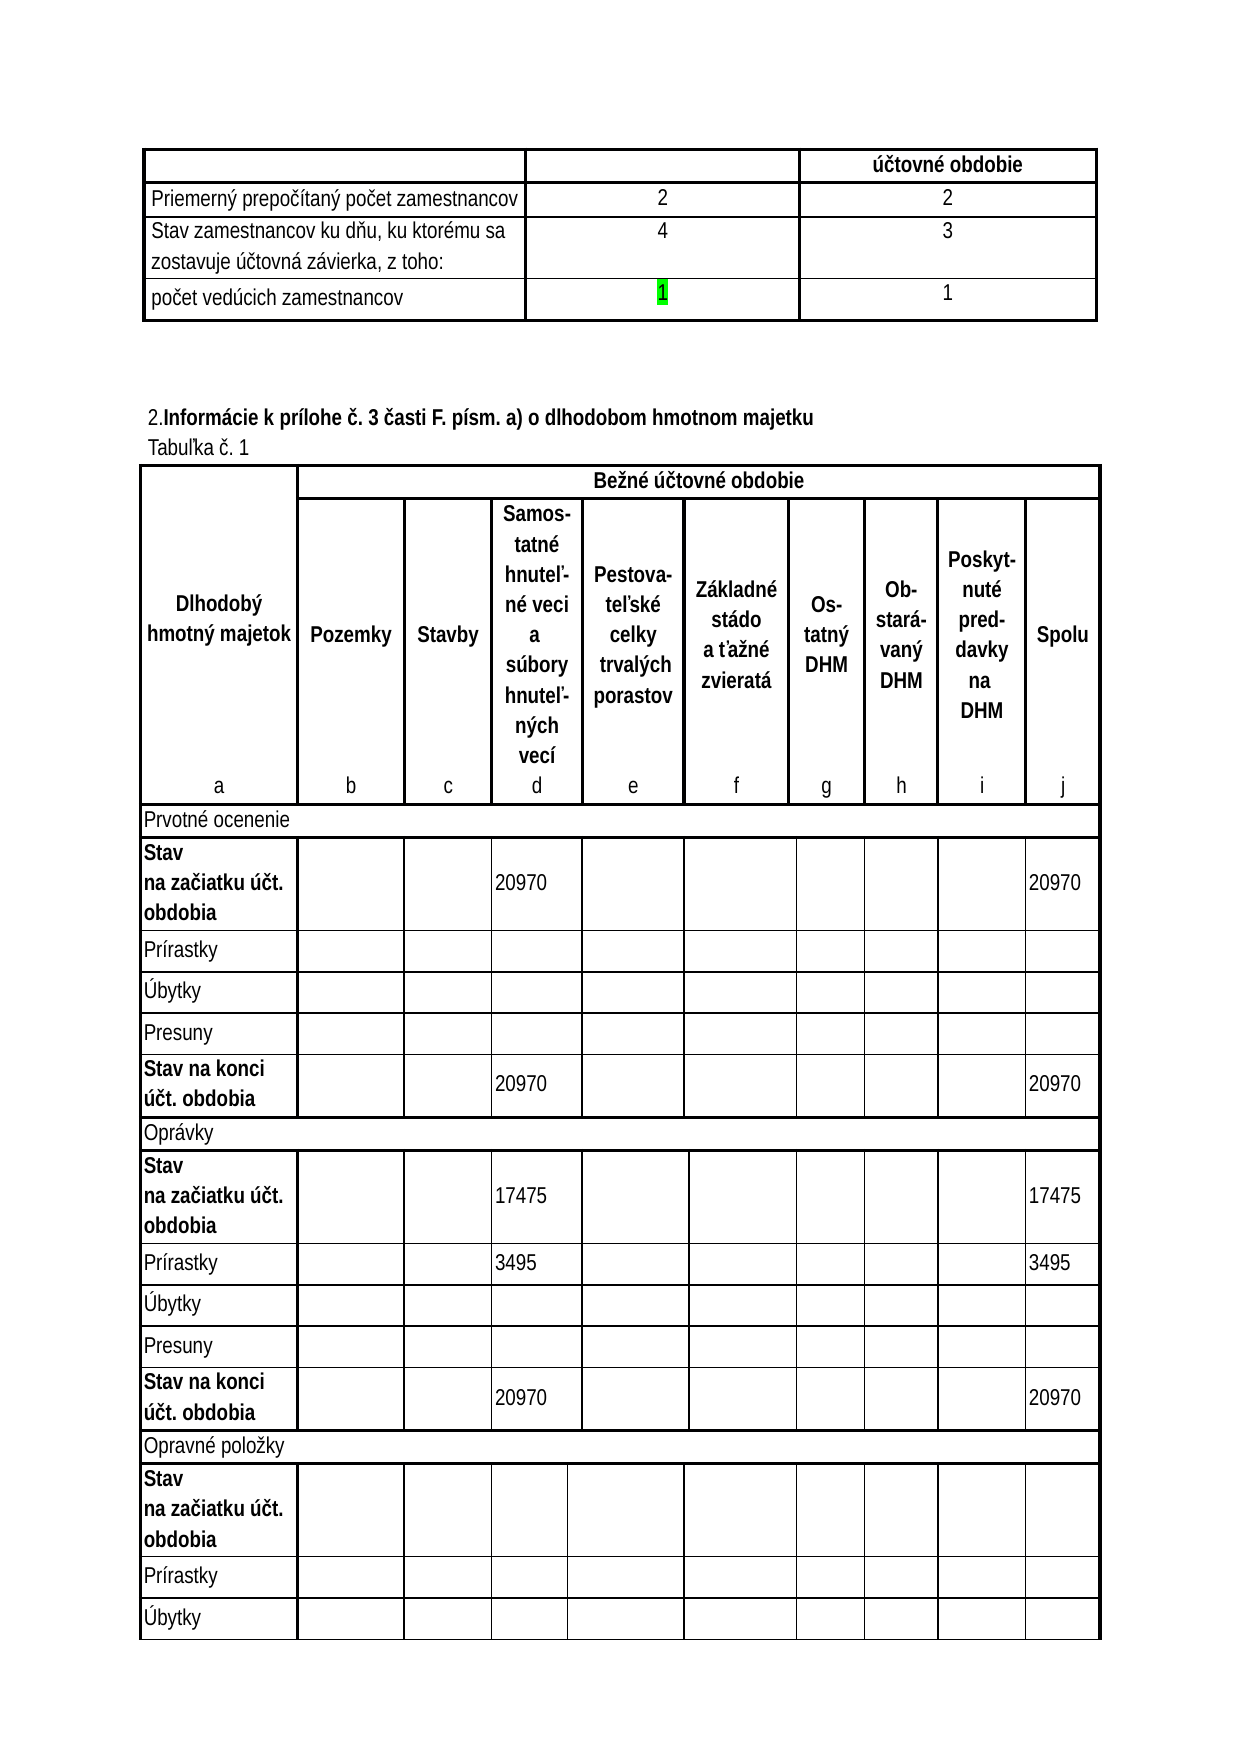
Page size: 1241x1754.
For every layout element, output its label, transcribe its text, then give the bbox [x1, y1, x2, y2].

table_header [146, 151, 524, 181]
table_cell 3495 [1026, 1244, 1098, 1284]
table_cell Prírastky [142, 1557, 296, 1597]
table_cell [797, 839, 864, 929]
table_cell [492, 973, 581, 1012]
table_cell 20970 [492, 1368, 581, 1429]
table_cell [939, 1599, 1025, 1638]
table_cell [685, 839, 796, 929]
table_cell [405, 839, 491, 929]
table_cell [797, 1244, 864, 1284]
table_cell [299, 1152, 403, 1243]
table_cell Stavby [406, 500, 490, 772]
table_cell [797, 1327, 864, 1367]
table_cell [299, 1557, 403, 1597]
table_cell [583, 1286, 688, 1325]
table_cell [299, 1368, 403, 1429]
table_cell [583, 1055, 683, 1116]
table_cell [583, 973, 683, 1012]
table_cell [797, 931, 864, 971]
table_cell [405, 1368, 491, 1429]
table_cell [685, 1557, 796, 1597]
table_cell [939, 1286, 1025, 1325]
table_cell Pestova-teľské celky trvalých porastov [584, 500, 682, 772]
table_cell [1026, 1599, 1098, 1638]
table_cell [865, 1465, 937, 1556]
table_cell [583, 931, 683, 971]
table_cell [299, 1286, 403, 1325]
table_cell h [866, 772, 936, 802]
table_cell Stav na začiatku účt. obdobia [142, 1465, 296, 1556]
table_cell Spolu [1027, 500, 1098, 772]
table_cell e [584, 772, 682, 802]
table_cell [939, 1055, 1025, 1116]
table_cell [299, 1465, 403, 1556]
table_header Dlhodobý hmotný majetok [142, 467, 296, 772]
table_cell [492, 1557, 567, 1597]
table_cell [405, 1286, 491, 1325]
table_cell Stav na začiatku účt. obdobia [142, 839, 296, 929]
table_cell [939, 1244, 1025, 1284]
table_cell f [686, 772, 787, 802]
table_cell [865, 1244, 937, 1284]
table_cell [583, 1327, 688, 1367]
table_cell i [939, 772, 1024, 802]
table_cell [583, 839, 683, 929]
table_cell 20970 [492, 1055, 581, 1116]
table_cell [405, 973, 491, 1012]
table_cell [865, 1557, 937, 1597]
table_cell [939, 839, 1025, 929]
table_cell [568, 1465, 683, 1556]
table_cell [1026, 973, 1098, 1012]
table_cell Prírastky [142, 931, 296, 971]
table_cell [299, 1244, 403, 1284]
table_cell [405, 1557, 491, 1597]
table_cell [299, 839, 403, 929]
table_cell počet vedúcich zamestnancov [146, 279, 524, 319]
table_cell Základné stádo a ťažné zvieratá [686, 500, 787, 772]
table_header [527, 151, 798, 181]
table_cell Opravné položky [142, 1432, 1098, 1462]
table_cell [405, 931, 491, 971]
table_cell Poskyt-nuté pred-davky na DHM [939, 500, 1024, 772]
table_cell Stav zamestnancov ku dňu, ku ktorému sa zostavuje účtovná závierka, z toho: [146, 218, 524, 278]
table_cell 2 [801, 184, 1095, 216]
table_cell [865, 1014, 937, 1054]
table_cell Stav na začiatku účt. obdobia [142, 1152, 296, 1243]
table_cell [583, 1152, 688, 1243]
table_cell 17475 [492, 1152, 581, 1243]
table_cell [690, 1244, 796, 1284]
table_cell [797, 1599, 864, 1638]
table_cell 4 [527, 218, 798, 278]
table_header Bežné účtovné obdobie [299, 467, 1098, 497]
list Informácie k prílohe č. 3 časti F. písm. a) o dlhodobom hmotnom majetku [148, 403, 1093, 430]
table_cell [865, 931, 937, 971]
table_cell Oprávky [142, 1119, 1098, 1149]
table_cell [299, 931, 403, 971]
table_cell [405, 1014, 491, 1054]
table_cell Pozemky [299, 500, 403, 772]
table_cell [797, 1368, 864, 1429]
table_cell [405, 1152, 491, 1243]
table_cell [865, 1152, 937, 1243]
table_cell [939, 1327, 1025, 1367]
table_cell Presuny [142, 1327, 296, 1367]
table_cell c [406, 772, 490, 802]
table_cell [939, 1368, 1025, 1429]
table_cell [492, 1327, 581, 1367]
table_cell 2 [527, 184, 798, 216]
table_cell Prírastky [142, 1244, 296, 1284]
table_cell [797, 1152, 864, 1243]
table_cell [299, 1055, 403, 1116]
table_cell Stav na konci účt. obdobia [142, 1055, 296, 1116]
table_cell Priemerný prepočítaný počet zamestnancov [146, 184, 524, 216]
table_cell [939, 1014, 1025, 1054]
table_cell [939, 1465, 1025, 1556]
table_cell Presuny [142, 1014, 296, 1054]
table_cell 20970 [1026, 839, 1098, 929]
table_cell Os-tatný DHM [790, 500, 863, 772]
table_cell [865, 1327, 937, 1367]
table_cell [685, 1055, 796, 1116]
table_cell [492, 1014, 581, 1054]
text Tabuľka č. 1 [148, 434, 1093, 460]
table_cell [299, 1327, 403, 1367]
table_cell [939, 1557, 1025, 1597]
table_cell [685, 931, 796, 971]
table_cell [690, 1368, 796, 1429]
table_cell g [790, 772, 863, 802]
table_header účtovné obdobie [801, 151, 1095, 181]
table_cell [685, 1014, 796, 1054]
table_cell Prvotné ocenenie [142, 806, 1098, 836]
table_cell [1026, 1014, 1098, 1054]
table_cell [797, 1557, 864, 1597]
table_cell [1026, 1286, 1098, 1325]
table_cell [583, 1014, 683, 1054]
table_cell Úbytky [142, 1286, 296, 1325]
table_cell [1026, 931, 1098, 971]
table_cell d [493, 772, 581, 802]
table_cell [492, 1286, 581, 1325]
table_cell a [142, 772, 296, 802]
table_cell [1026, 1327, 1098, 1367]
table_cell [865, 1055, 937, 1116]
table_cell [492, 1599, 567, 1638]
table_cell j [1027, 772, 1098, 802]
table_cell [865, 973, 937, 1012]
table_cell [1026, 1465, 1098, 1556]
table_cell 3 [801, 218, 1095, 278]
table_cell [405, 1599, 491, 1638]
table_cell [685, 1599, 796, 1638]
table_cell [939, 973, 1025, 1012]
table_cell [583, 1368, 688, 1429]
table_cell [492, 1465, 567, 1556]
table_cell [299, 973, 403, 1012]
table_cell 17475 [1026, 1152, 1098, 1243]
table_cell [405, 1244, 491, 1284]
table_cell b [299, 772, 403, 802]
table_cell 20970 [1026, 1368, 1098, 1429]
table_cell [568, 1599, 683, 1638]
table_cell [685, 973, 796, 1012]
table_cell Úbytky [142, 973, 296, 1012]
table_cell [865, 1286, 937, 1325]
table_cell [797, 1286, 864, 1325]
table_cell [405, 1055, 491, 1116]
table_cell [405, 1465, 491, 1556]
table_cell [690, 1286, 796, 1325]
table_cell 1 [801, 279, 1095, 319]
table_cell [568, 1557, 683, 1597]
table_cell Stav na konci účt. obdobia [142, 1368, 296, 1429]
table_cell [797, 1465, 864, 1556]
table_cell [1026, 1557, 1098, 1597]
table_cell [583, 1244, 688, 1284]
table_cell [299, 1014, 403, 1054]
table_cell 3495 [492, 1244, 581, 1284]
table_cell [939, 931, 1025, 971]
table_cell [690, 1327, 796, 1367]
table_cell [797, 973, 864, 1012]
table_cell [405, 1327, 491, 1367]
table_cell [690, 1152, 796, 1243]
table_cell 20970 [492, 839, 581, 929]
table_cell [797, 1055, 864, 1116]
table_cell 20970 [1026, 1055, 1098, 1116]
table_cell [797, 1014, 864, 1054]
table_cell [865, 1368, 937, 1429]
table_cell Úbytky [142, 1599, 296, 1638]
table_cell Ob-stará-vaný DHM [866, 500, 936, 772]
table_cell [685, 1465, 796, 1556]
table_cell [865, 1599, 937, 1638]
table_cell Samos-tatné hnuteľ-né veci a súbory hnuteľ-ných vecí [493, 500, 581, 772]
table_cell [492, 931, 581, 971]
table_cell [939, 1152, 1025, 1243]
table_cell [865, 839, 937, 929]
table_cell 1 [527, 279, 798, 319]
table_cell [299, 1599, 403, 1638]
